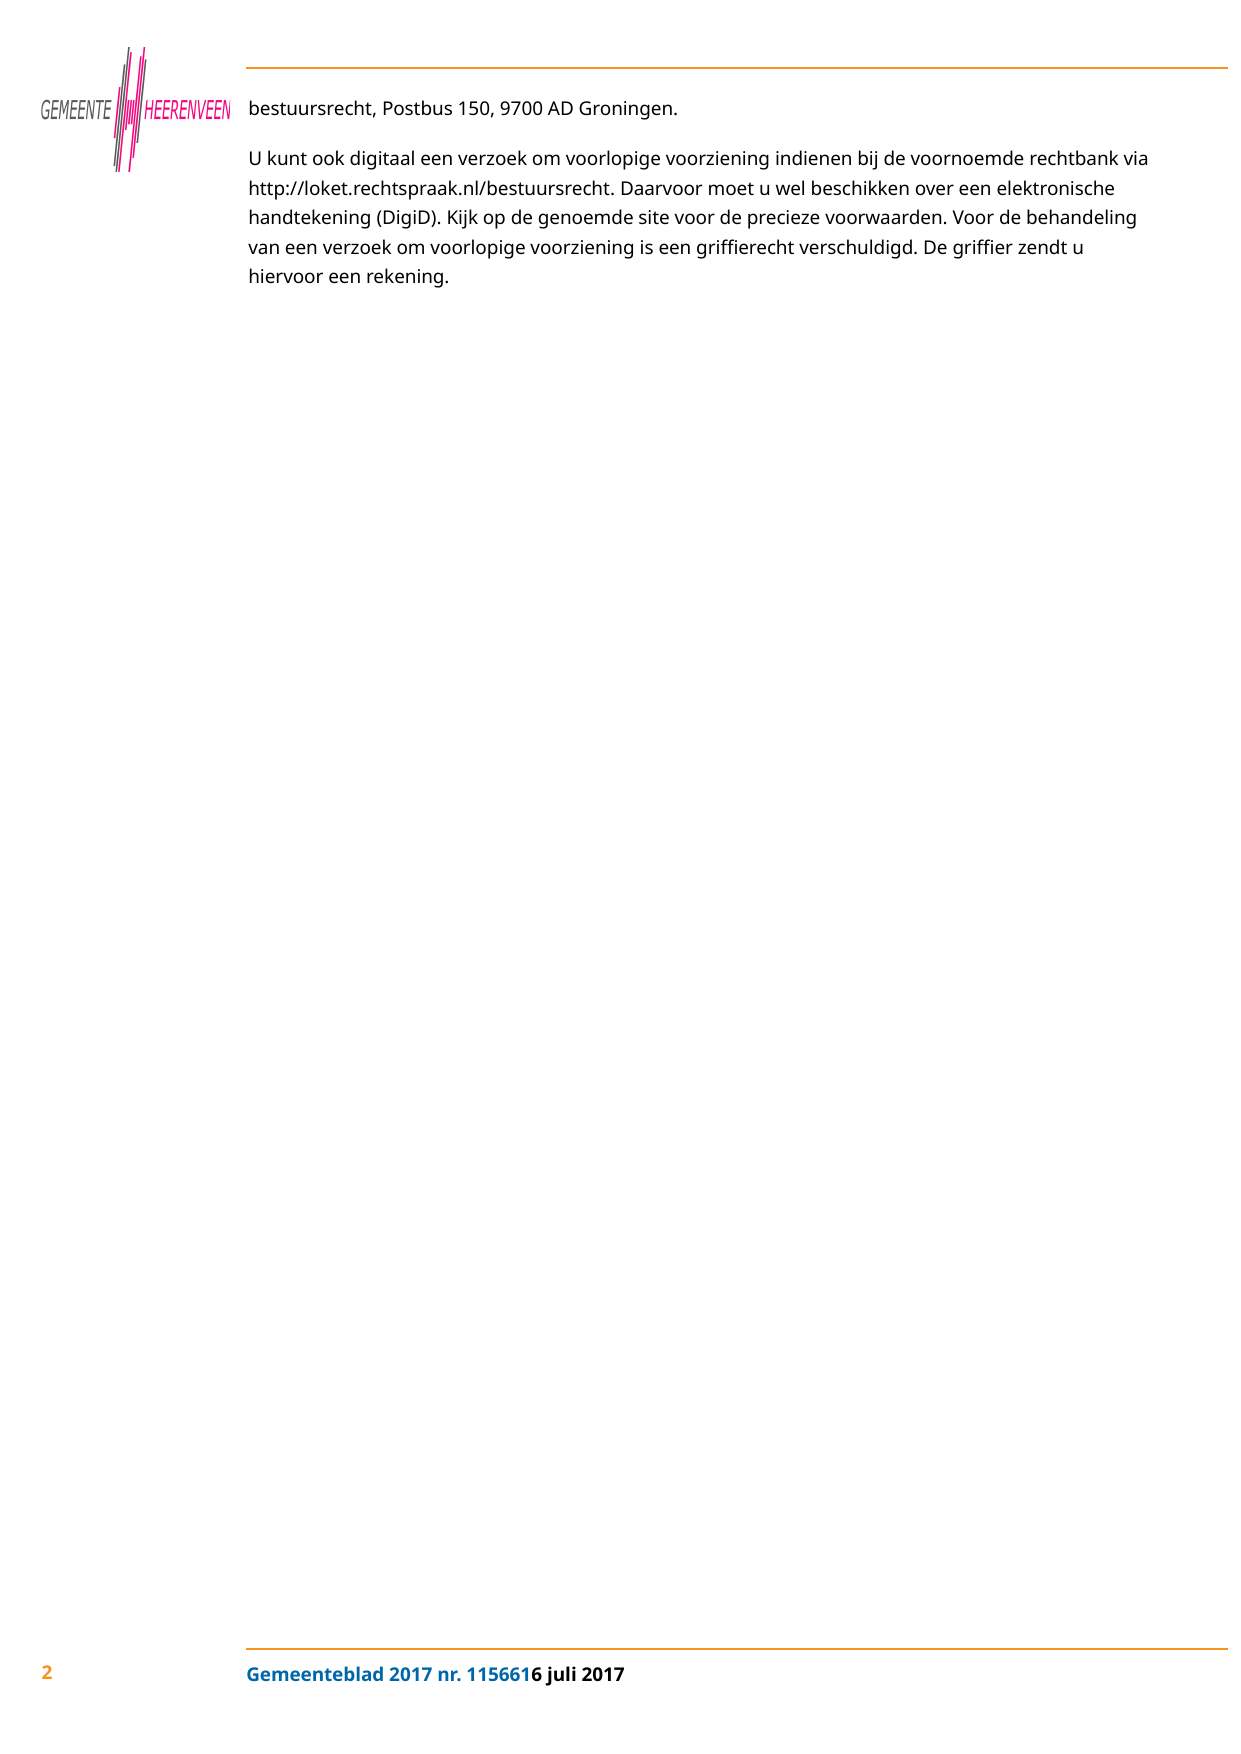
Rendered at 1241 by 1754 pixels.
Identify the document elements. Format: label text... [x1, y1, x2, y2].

text U kunt ook digitaal een verzoek om voorlopige voorziening indienen bij de voornoemde rechtbank via http://loket.rechtspraak.nl/bestuursrecht. Daarvoor moet u wel beschikken over een elektronische handtekening (DigiD). Kijk op de genoemde site voor de precieze voorwaarden. Voor de behandeling van een verzoek om voorlopige voorziening is een griffierecht verschuldigd. De griffier zendt u hiervoor een rekening. [248, 145, 1152, 289]
picture [41, 47, 231, 172]
text bestuursrecht, Postbus 150, 9700 AD Groningen. [248, 95, 1152, 121]
